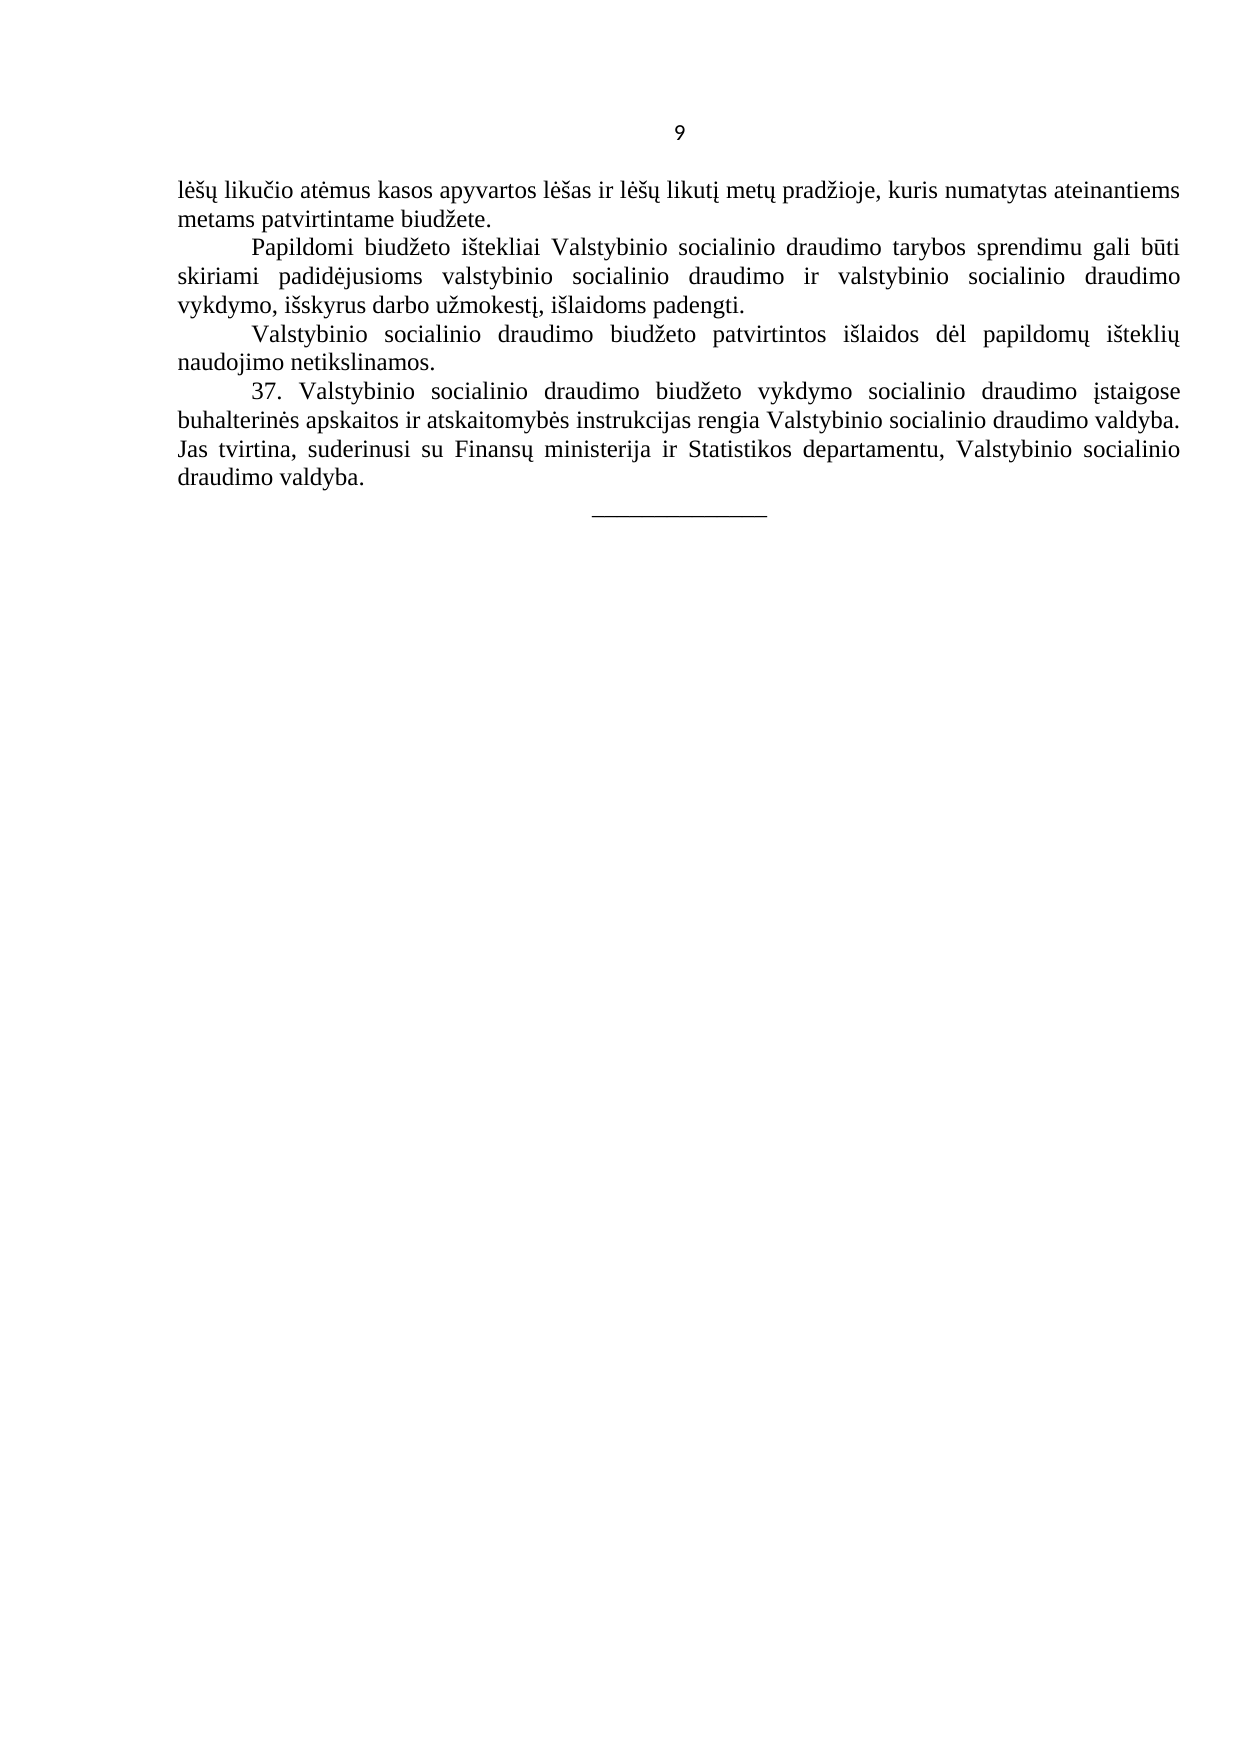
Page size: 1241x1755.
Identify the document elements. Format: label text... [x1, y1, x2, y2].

text Valstybinio socialinio draudimo biudžeto patvirtintos išlaidos dėl papildomų išteklių naudojimo netikslinamos. [177, 319, 1181, 376]
text ______________ [177, 491, 1181, 520]
text lėšų likučio atėmus kasos apyvartos lėšas ir lėšų likutį metų pradžioje, kuris numatytas ateinantiems metams patvirtintame biudžete. [177, 175, 1181, 232]
text Papildomi biudžeto ištekliai Valstybinio socialinio draudimo tarybos sprendimu gali būti skiriami padidėjusioms valstybinio socialinio draudimo ir valstybinio socialinio draudimo vykdymo, išskyrus darbo užmokestį, išlaidoms padengti. [177, 232, 1181, 319]
text 37. Valstybinio socialinio draudimo biudžeto vykdymo socialinio draudimo įstaigose buhalterinės apskaitos ir atskaitomybės instrukcijas rengia Valstybinio socialinio draudimo valdyba. Jas tvirtina, suderinusi su Finansų ministerija ir Statistikos departamentu, Valstybinio socialinio draudimo valdyba. [177, 376, 1181, 491]
